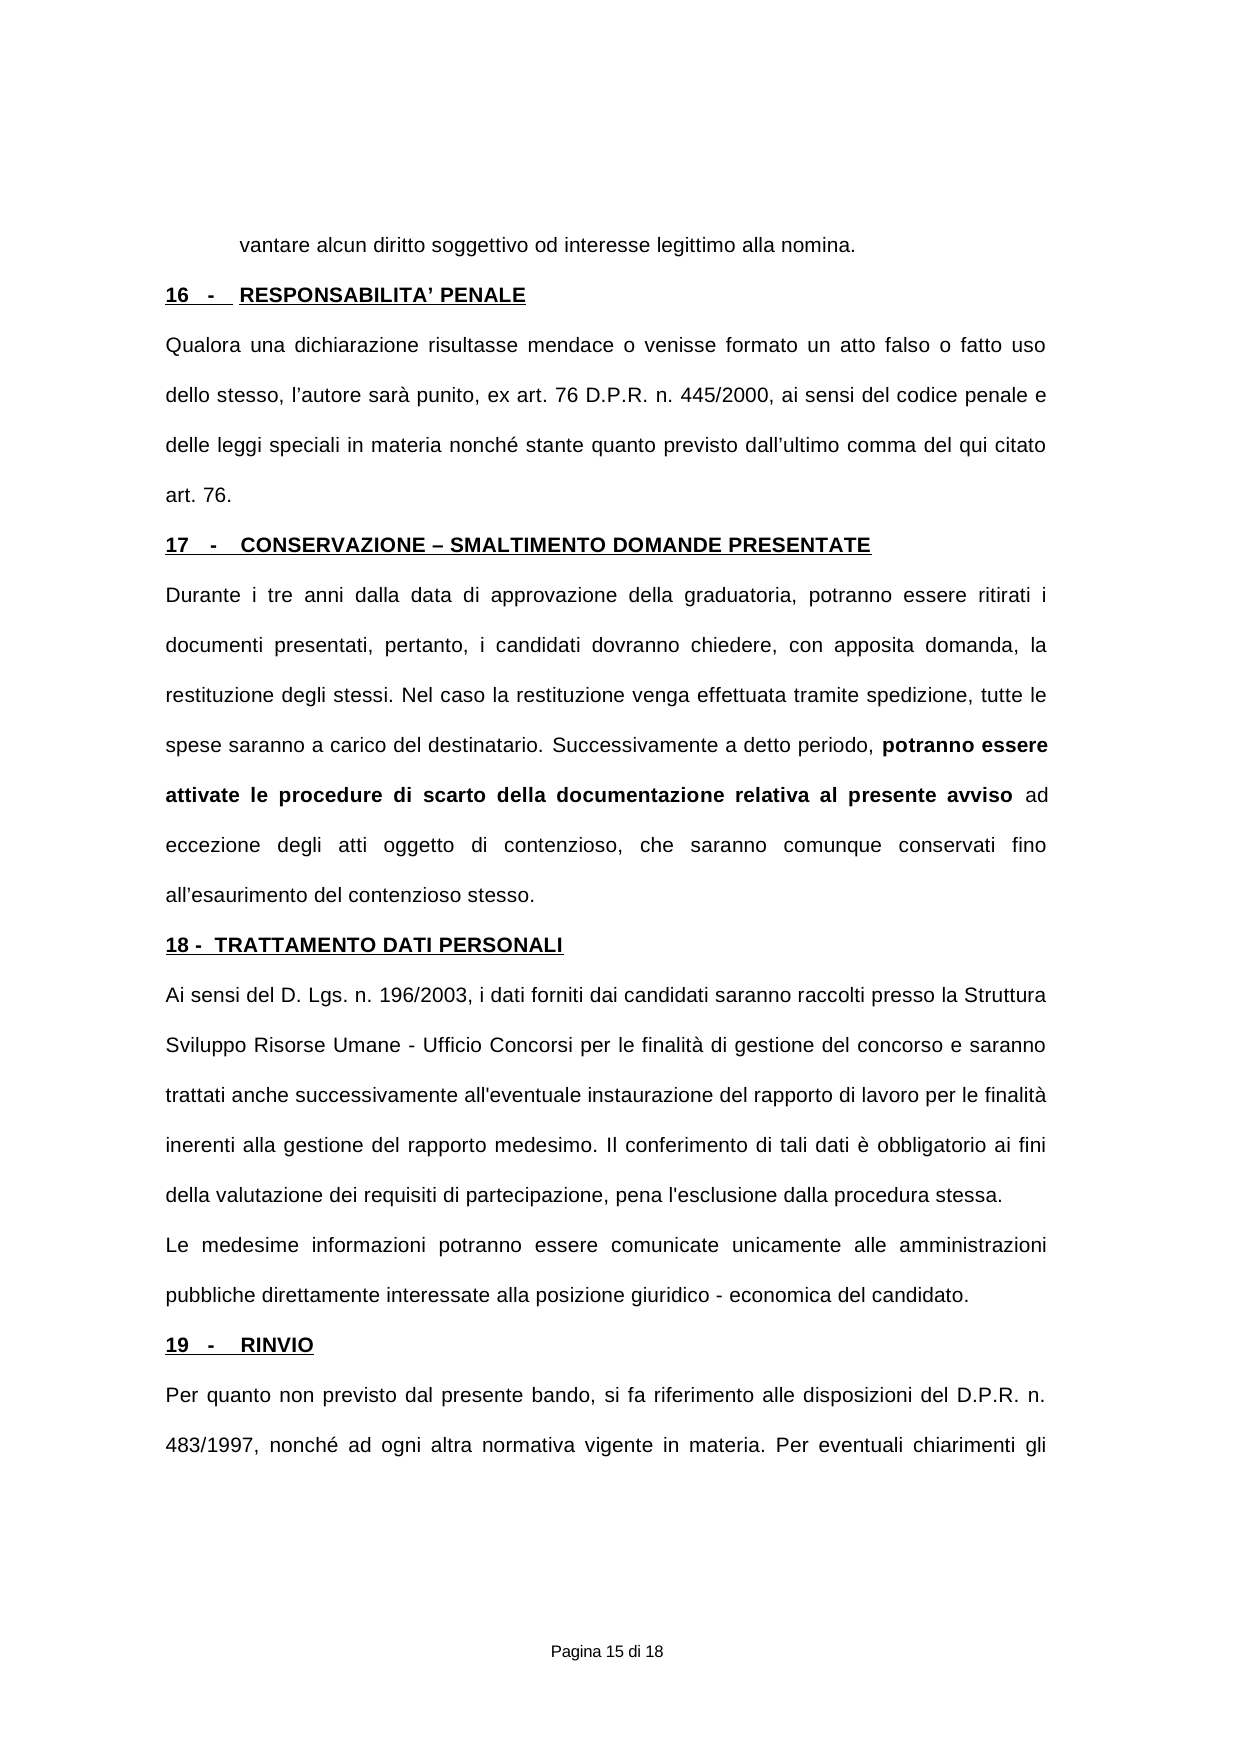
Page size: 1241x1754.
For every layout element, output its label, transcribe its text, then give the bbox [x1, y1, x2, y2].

text Per quanto non previsto dal presente bando, si fa riferimento alle disposizioni del D.P.R. n. 483/1997, nonché ad ogni altra normativa vigente in materia. Per eventuali chiarimenti gli [165, 1357, 1048, 1457]
text 17 - CONSERVAZIONE – SMALTIMENTO DOMANDE PRESENTATE [165, 507, 1048, 557]
text 19 - RINVIO [165, 1307, 1048, 1357]
text Ai sensi del D. Lgs. n. 196/2003, i dati forniti dai candidati saranno raccolti presso la Struttura Sviluppo Risorse Umane - Ufficio Concorsi per le finalità di gestione del concorso e saranno trattati anche successivamente all'eventuale instaurazione del rapporto di lavoro per le finalità inerenti alla gestione del rapporto medesimo. Il conferimento di tali dati è obbligatorio ai fini della valutazione dei requisiti di partecipazione, pena l'esclusione dalla procedura stessa. [165, 957, 1048, 1207]
text 18 - TRATTAMENTO DATI PERSONALI [165, 907, 1048, 957]
text 16 - RESPONSABILITA’ PENALE [165, 257, 1048, 307]
list vantare alcun diritto soggettivo od interesse legittimo alla nomina. [210, 207, 1048, 257]
text Le medesime informazioni potranno essere comunicate unicamente alle amministrazioni pubbliche direttamente interessate alla posizione giuridico - economica del candidato. [165, 1207, 1048, 1307]
text Qualora una dichiarazione risultasse mendace o venisse formato un atto falso o fatto uso dello stesso, l’autore sarà punito, ex art. 76 D.P.R. n. 445/2000, ai sensi del codice penale e delle leggi speciali in materia nonché stante quanto previsto dall’ultimo comma del qui citato art. 76. [165, 307, 1048, 507]
text Durante i tre anni dalla data di approvazione della graduatoria, potranno essere ritirati i documenti presentati, pertanto, i candidati dovranno chiedere, con apposita domanda, la restituzione degli stessi. Nel caso la restituzione venga effettuata tramite spedizione, tutte le spese saranno a carico del destinatario. Successivamente a detto periodo, potranno essere attivate le procedure di scarto della documentazione relativa al presente avviso ad eccezione degli atti oggetto di contenzioso, che saranno comunque conservati fino all’esaurimento del contenzioso stesso. [165, 557, 1048, 907]
